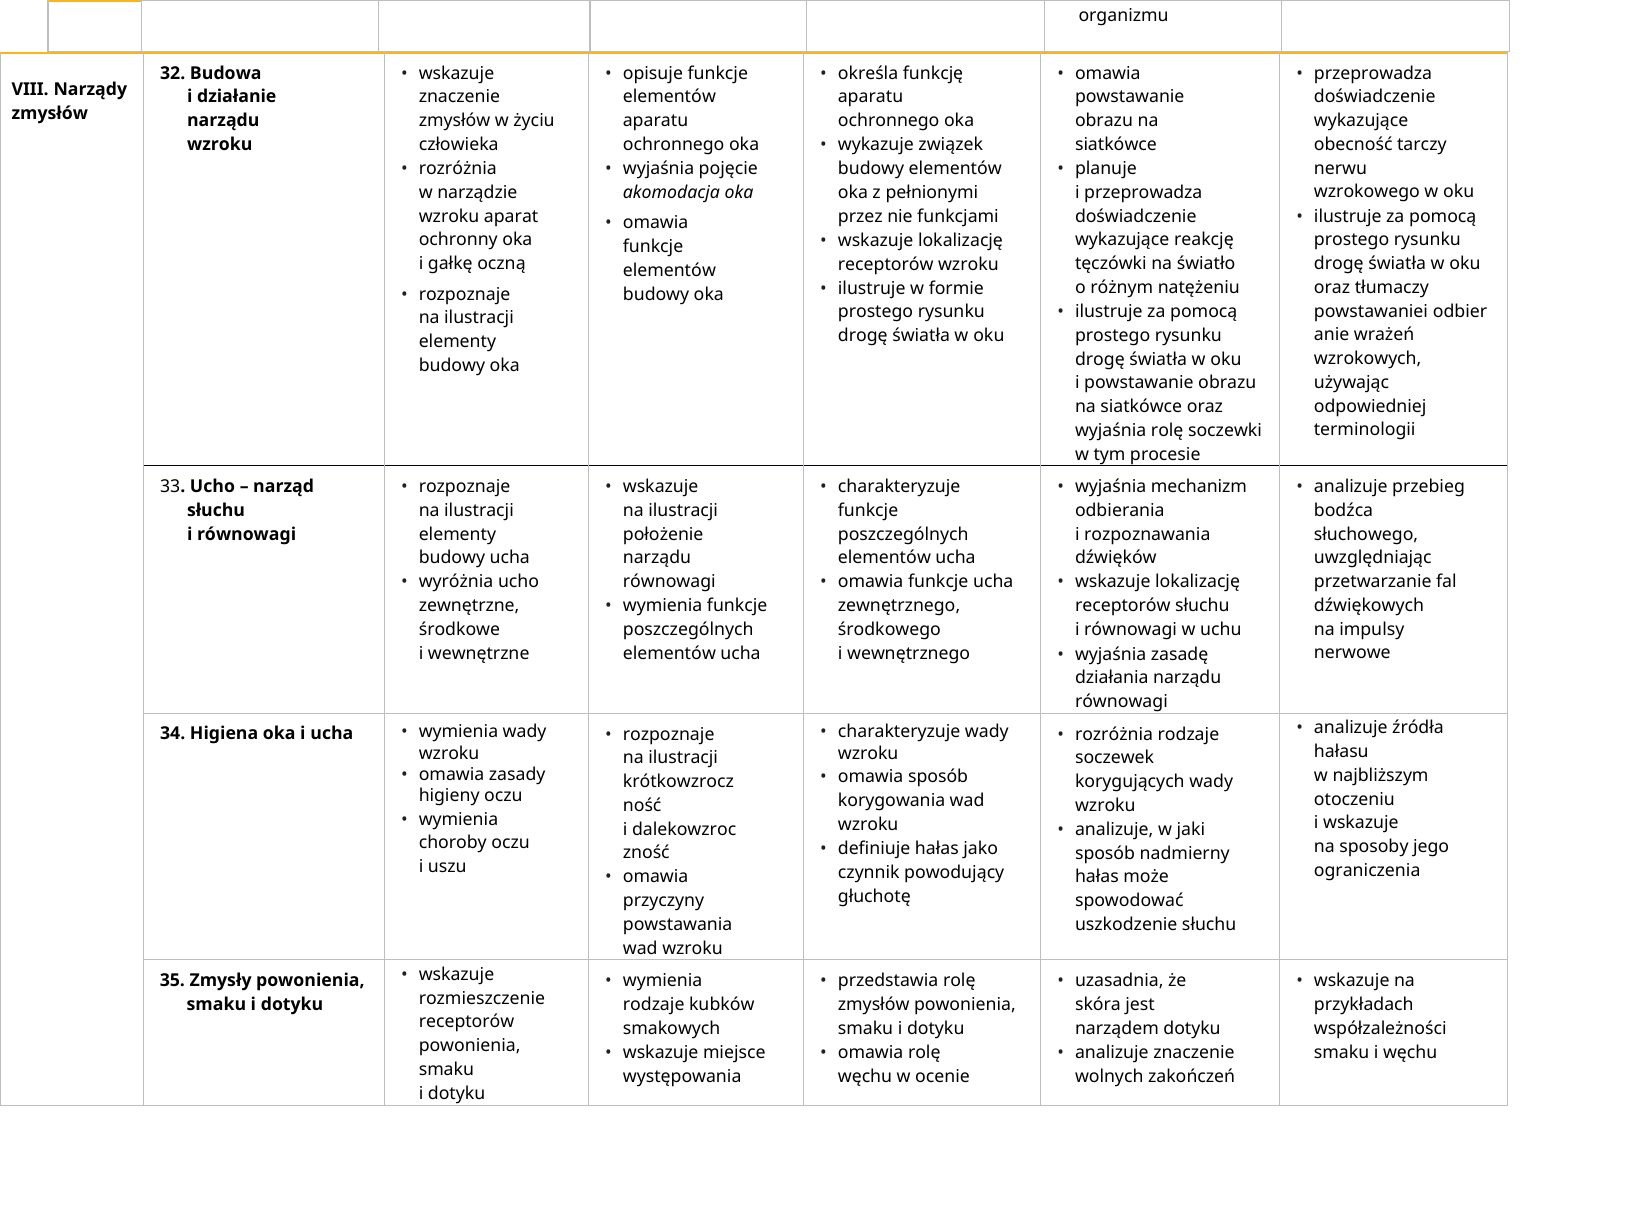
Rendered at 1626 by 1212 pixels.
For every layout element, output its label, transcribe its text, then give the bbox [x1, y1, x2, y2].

table_cell wskazuje rozmieszczenie receptorów powonienia, smaku i dotyku wymienia podstawowe smaki [385, 960, 588, 1105]
table_cell charakteryzuje wady wzroku omawia sposób korygowania wad wzroku definiuje hałas jako czynnik powodujący głuchotę [804, 714, 1040, 959]
table_cell rozpoznaje na ilustracji elementy budowy ucha wyróżnia ucho zewnętrzne, środkowe i wewnętrzne [385, 466, 588, 713]
table_cell rozróżnia rodzaje soczewek korygujących wady wzroku analizuje, w jaki sposób nadmierny hałas może spowodować uszkodzenie słuchu [1041, 714, 1279, 959]
table_cell analizuje źródła hałasu w najbliższym otoczeniu i wskazuje na sposoby jego ograniczenia [1280, 714, 1507, 959]
table_header określa funkcję aparatu ochronnego oka wykazuje związek budowy elementów oka z pełnionymi przez nie funkcjami wskazuje lokalizację receptorów wzroku ilustruje w formie prostego rysunku drogę światła w oku [804, 54, 1040, 465]
table_cell uzasadnia, że skóra jest narządem dotyku analizuje znaczenie wolnych zakończeń [1041, 960, 1279, 1105]
table_cell wymienia rodzaje kubków smakowych wskazuje miejsce występowania [589, 960, 803, 1105]
table_cell wskazuje na przykładach współzależności smaku i węchu [1280, 960, 1507, 1105]
table_header 32. Budowa i działanie narządu wzroku [144, 54, 384, 465]
table_cell wskazuje na ilustracji położenie narządu równowagi wymienia funkcje poszczególnych elementów ucha [589, 466, 803, 713]
table_cell [1282, 1, 1509, 51]
table_header VIII. Narządy zmysłów [1, 54, 143, 1105]
table_cell [591, 1, 806, 51]
table_header przeprowadza doświadczenie wykazujące obecność tarczy nerwu wzrokowego w oku ilustruje za pomocą prostego rysunku drogę światła w oku oraz tłumaczy powstawaniei odbieranie wrażeń wzrokowych, używając odpowiedniej terminologii [1280, 54, 1507, 465]
table_header omawia powstawanie obrazu na siatkówce planuje i przeprowadza doświadczenie wykazujące reakcję tęczówki na światło o różnym natężeniu ilustruje za pomocą prostego rysunku drogę światła w oku i powstawanie obrazu na siatkówce oraz wyjaśnia rolę soczewki w tym procesie [1041, 54, 1279, 465]
table_cell 33. Ucho – narząd słuchu i równowagi [144, 466, 384, 713]
table_cell wyjaśnia mechanizm odbierania i rozpoznawania dźwięków wskazuje lokalizację receptorów słuchu i równowagi w uchu wyjaśnia zasadę działania narządu równowagi [1041, 466, 1279, 713]
table_cell wymienia wady wzroku omawia zasady higieny oczu wymienia choroby oczu i uszu [385, 714, 588, 959]
table_header opisuje funkcje elementów aparatu ochronnego oka wyjaśnia pojęcie akomodacja oka omawia funkcje elementów budowy oka [589, 54, 803, 465]
table_cell [142, 1, 378, 51]
table_header [49, 2, 141, 51]
table_cell 35. Zmysły powonienia, smaku i dotyku [144, 960, 384, 1105]
table_cell [807, 1, 1044, 51]
table_cell charakteryzuje funkcje poszczególnych elementów ucha omawia funkcje ucha zewnętrznego, środkowego i wewnętrznego [804, 466, 1040, 713]
table_cell 34. Higiena oka i ucha [144, 714, 384, 959]
table_header wskazuje znaczenie zmysłów w życiu człowieka rozróżnia w narządzie wzroku aparat ochronny oka i gałkę oczną rozpoznaje na ilustracji elementy budowy oka [385, 54, 588, 465]
table_cell [379, 1, 589, 51]
table_cell organizmu [1045, 1, 1281, 51]
table_cell analizuje przebieg bodźca słuchowego, uwzględniając przetwarzanie fal dźwiękowych na impulsy nerwowe [1280, 466, 1507, 713]
table_cell rozpoznaje na ilustracji krótkowzroczność i dalekowzroczność omawia przyczyny powstawania wad wzroku [589, 714, 803, 959]
table_cell przedstawia rolę zmysłów powonienia, smaku i dotyku omawia rolę węchu w ocenie [804, 960, 1040, 1105]
